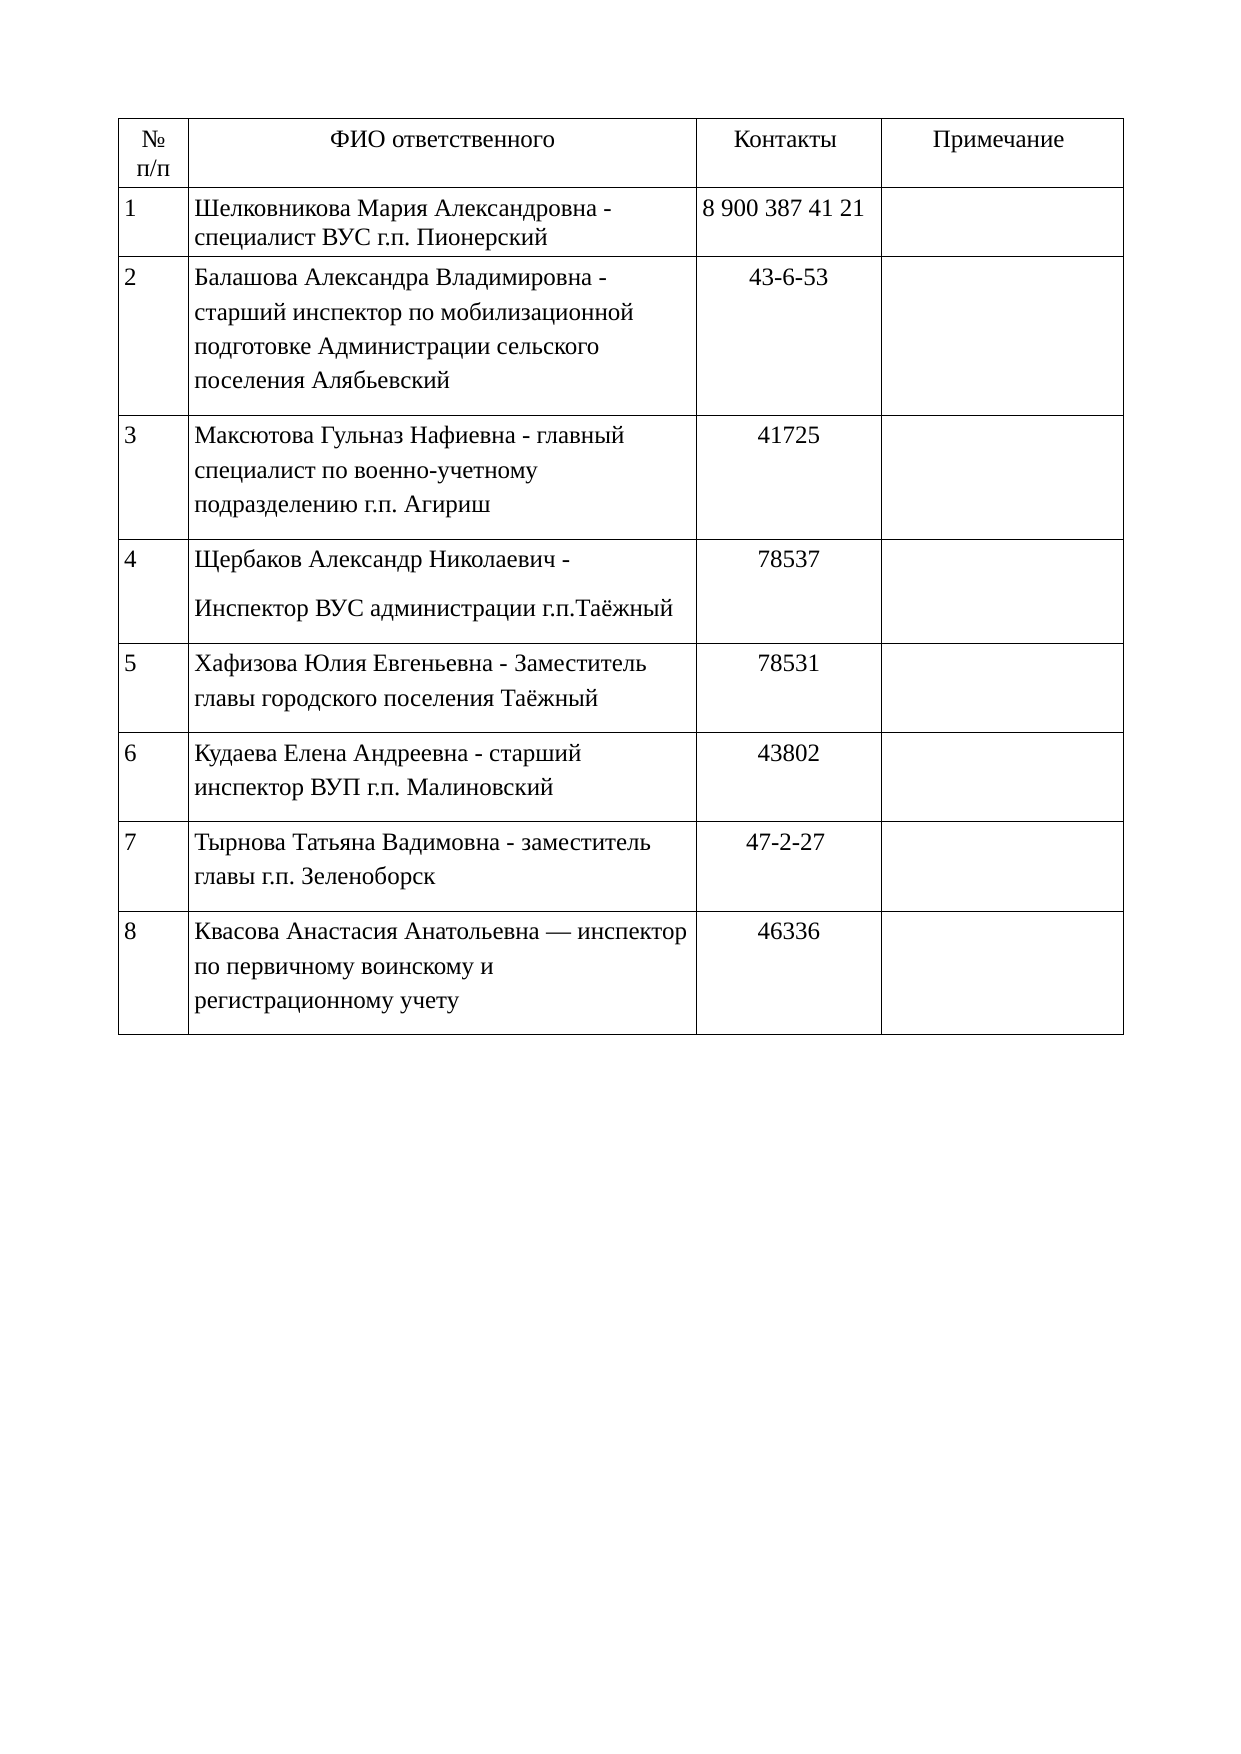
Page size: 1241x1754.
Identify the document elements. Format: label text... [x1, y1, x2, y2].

table_cell 5 [119, 644, 188, 732]
table_header Контакты [697, 119, 881, 187]
table_cell Балашова Александра Владимировна - старший инспектор по мобилизационной подготовке Администрации сельского поселения Алябьевский [189, 257, 696, 414]
table_cell [882, 416, 1123, 538]
table_cell Тырнова Татьяна Вадимовна - заместитель главы г.п. Зеленоборск [189, 822, 696, 911]
table_cell 78537 [697, 540, 881, 642]
table_cell [882, 912, 1123, 1034]
table_cell Шелковникова Мария Александровна - специалист ВУС г.п. Пионерский [189, 188, 696, 256]
table_cell Квасова Анастасия Анатольевна — инспектор по первичному воинскому и регистрационному учету [189, 912, 696, 1034]
table_cell [882, 188, 1123, 256]
table_cell Максютова Гульназ Нафиевна - главный специалист по военно-учетному подразделению г.п. Агириш [189, 416, 696, 538]
table_cell [882, 822, 1123, 911]
table_cell [882, 257, 1123, 414]
table_cell 1 [119, 188, 188, 256]
table_cell 8 900 387 41 21 [697, 188, 881, 256]
table_header ФИО ответственного [189, 119, 696, 187]
table_header № п/п [119, 119, 188, 187]
table_cell 78531 [697, 644, 881, 732]
table_cell 41725 [697, 416, 881, 538]
table_cell 47-2-27 [697, 822, 881, 911]
table_cell 43802 [697, 733, 881, 821]
table_cell Хафизова Юлия Евгеньевна - Заместитель главы городского поселения Таёжный [189, 644, 696, 732]
table_cell 3 [119, 416, 188, 538]
table_cell Кудаева Елена Андреевна - старший инспектор ВУП г.п. Малиновский [189, 733, 696, 821]
table_cell 4 [119, 540, 188, 642]
table_cell [882, 644, 1123, 732]
table_cell 2 [119, 257, 188, 414]
table_cell 7 [119, 822, 188, 911]
table_cell 46336 [697, 912, 881, 1034]
table_cell 8 [119, 912, 188, 1034]
table_cell [882, 733, 1123, 821]
table_cell [882, 540, 1123, 642]
table_cell 43-6-53 [697, 257, 881, 414]
table_cell 6 [119, 733, 188, 821]
table_cell Щербаков Александр Николаевич - Инспектор ВУС администрации г.п.Таёжный [189, 540, 696, 642]
table_header Примечание [882, 119, 1123, 187]
